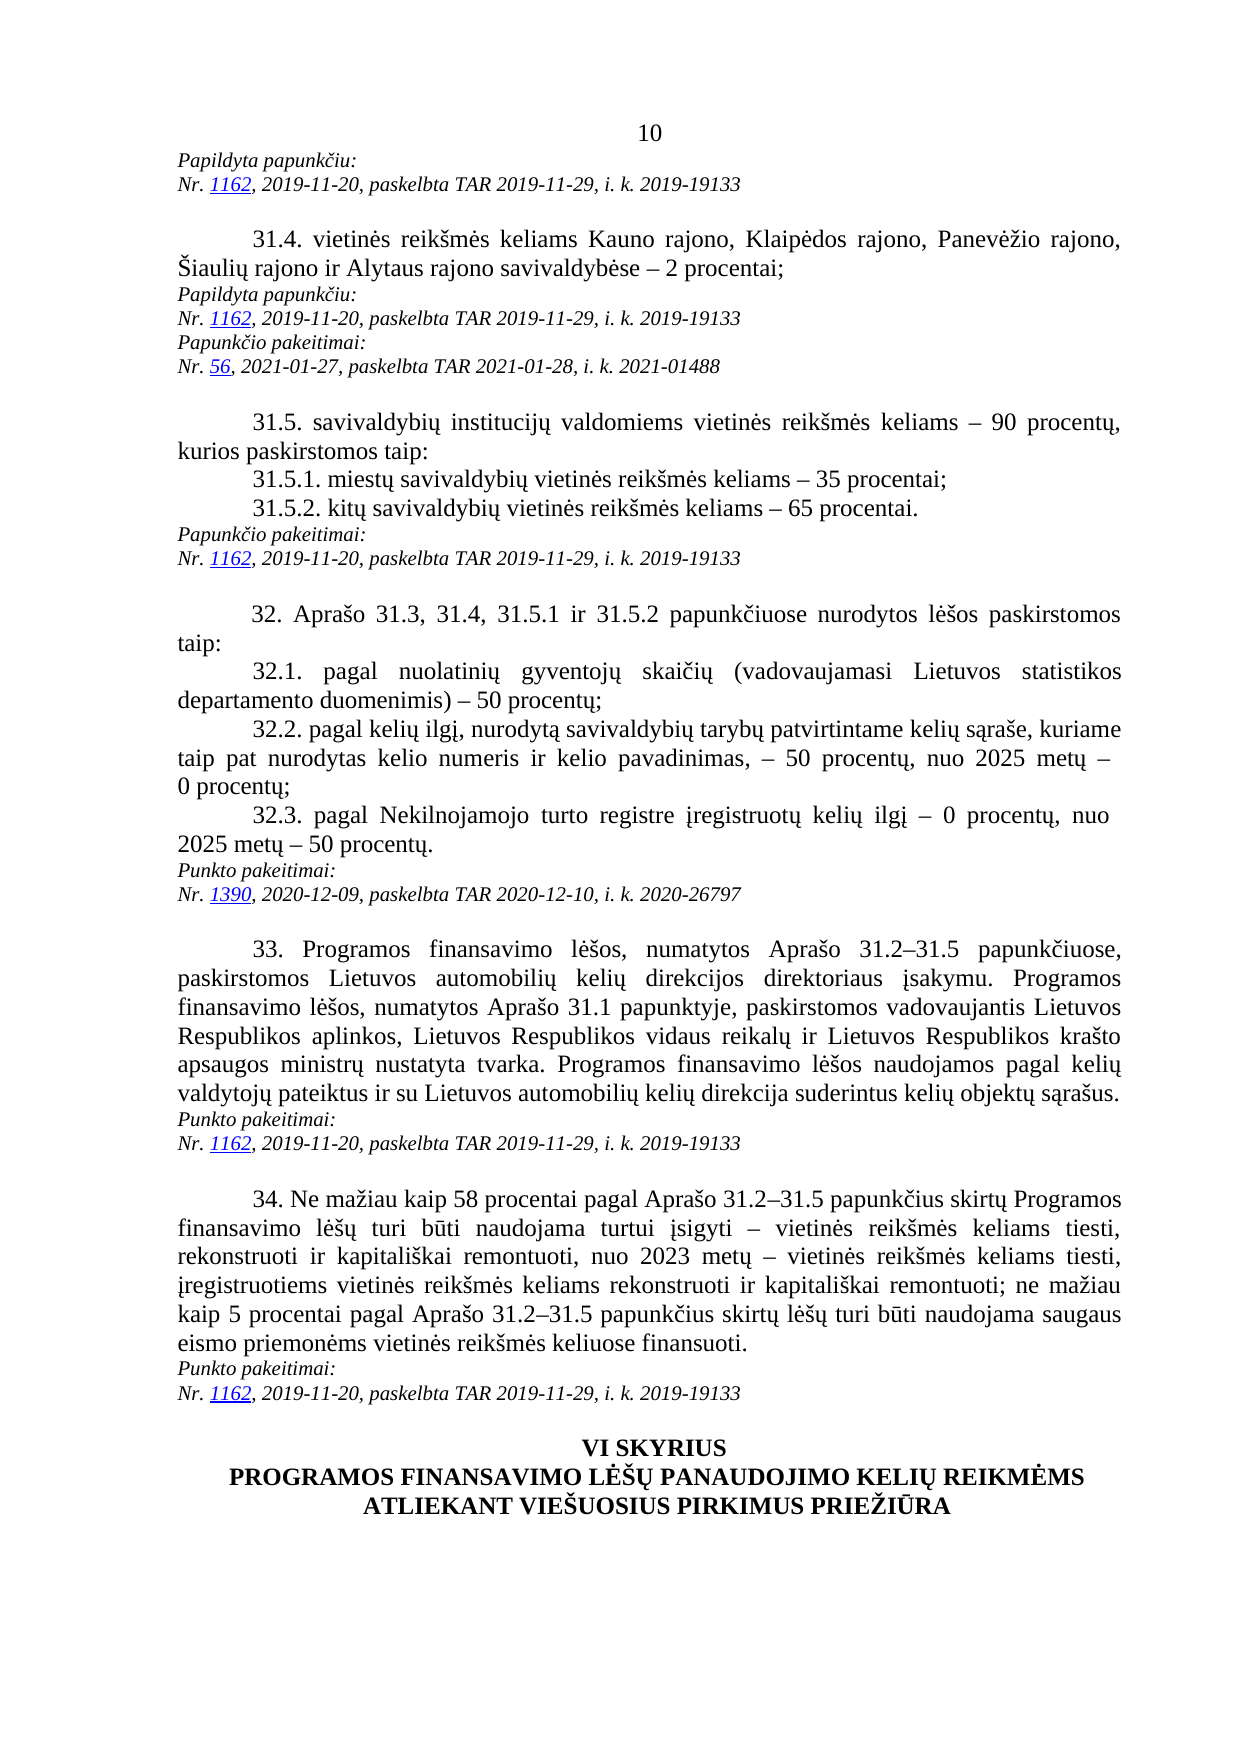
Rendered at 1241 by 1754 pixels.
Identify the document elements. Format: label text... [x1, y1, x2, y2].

text Papunkčio pakeitimai: [177, 330, 1122, 354]
text Nr. 56, 2021-01-27, paskelbta TAR 2021-01-28, i. k. 2021-01488 [177, 354, 1122, 378]
text 32.1. pagal nuolatinių gyventojų skaičių (vadovaujamasi Lietuvos statistikos departamento duomenimis) – 50 procentų; [177, 656, 1122, 714]
text Nr. 1162, 2019-11-20, paskelbta TAR 2019-11-29, i. k. 2019-19133 [177, 172, 1122, 196]
text Punkto pakeitimai: [177, 1107, 1122, 1131]
text Punkto pakeitimai: [177, 858, 1122, 882]
text 31.5.2. kitų savivaldybių vietinės reikšmės keliams – 65 procentai. [177, 493, 1122, 522]
text Nr. 1390, 2020-12-09, paskelbta TAR 2020-12-10, i. k. 2020-26797 [177, 882, 1122, 906]
text Nr. 1162, 2019-11-20, paskelbta TAR 2019-11-29, i. k. 2019-19133 [177, 306, 1122, 330]
text Papunkčio pakeitimai: [177, 522, 1122, 546]
text Punkto pakeitimai: [177, 1356, 1122, 1380]
text 32.3. pagal Nekilnojamojo turto registre įregistruotų kelių ilgį – 0 procentų, nuo 2025 metų – 50 procentų. [177, 800, 1122, 858]
text Papildyta papunkčiu: [177, 282, 1122, 306]
text Nr. 1162, 2019-11-20, paskelbta TAR 2019-11-29, i. k. 2019-19133 [177, 546, 1122, 570]
text 31.5. savivaldybių institucijų valdomiems vietinės reikšmės keliams – 90 procentų, kurios paskirstomos taip: [177, 407, 1122, 464]
text PROGRAMOS FINANSAVIMO LĖŠŲ PANAUDOJIMO KELIŲ REIKMĖMS ATLIEKANT VIEŠUOSIUS PIRKIMUS PRIEŽIŪRA [192, 1462, 1122, 1519]
text VI SKYRIUS [192, 1433, 1122, 1462]
text Papildyta papunkčiu: [177, 148, 1122, 172]
text Nr. 1162, 2019-11-20, paskelbta TAR 2019-11-29, i. k. 2019-19133 [177, 1380, 1122, 1404]
text Nr. 1162, 2019-11-20, paskelbta TAR 2019-11-29, i. k. 2019-19133 [177, 1131, 1122, 1155]
text 31.4. vietinės reikšmės keliams Kauno rajono, Klaipėdos rajono, Panevėžio rajono, Šiaulių rajono ir Alytaus rajono savivaldybėse – 2 procentai; [177, 224, 1122, 282]
text 32.2. pagal kelių ilgį, nurodytą savivaldybių tarybų patvirtintame kelių sąraše, kuriame taip pat nurodytas kelio numeris ir kelio pavadinimas, – 50 procentų, nuo 2025 metų – 0 procentų; [177, 714, 1122, 800]
text 33. Programos finansavimo lėšos, numatytos Aprašo 31.2–31.5 papunkčiuose, paskirstomos Lietuvos automobilių kelių direkcijos direktoriaus įsakymu. Programos finansavimo lėšos, numatytos Aprašo 31.1 papunktyje, paskirstomos vadovaujantis Lietuvos Respublikos aplinkos, Lietuvos Respublikos vidaus reikalų ir Lietuvos Respublikos krašto apsaugos ministrų nustatyta tvarka. Programos finansavimo lėšos naudojamos pagal kelių valdytojų pateiktus ir su Lietuvos automobilių kelių direkcija suderintus kelių objektų sąrašus. [177, 934, 1122, 1107]
text 34. Ne mažiau kaip 58 procentai pagal Aprašo 31.2–31.5 papunkčius skirtų Programos finansavimo lėšų turi būti naudojama turtui įsigyti – vietinės reikšmės keliams tiesti, rekonstruoti ir kapitališkai remontuoti, nuo 2023 metų – vietinės reikšmės keliams tiesti, įregistruotiems vietinės reikšmės keliams rekonstruoti ir kapitališkai remontuoti; ne mažiau kaip 5 procentai pagal Aprašo 31.2–31.5 papunkčius skirtų lėšų turi būti naudojama saugaus eismo priemonėms vietinės reikšmės keliuose finansuoti. [177, 1184, 1122, 1356]
text 31.5.1. miestų savivaldybių vietinės reikšmės keliams – 35 procentai; [177, 464, 1122, 493]
text 32. Aprašo 31.3, 31.4, 31.5.1 ir 31.5.2 papunkčiuose nurodytos lėšos paskirstomos taip: [177, 599, 1122, 656]
